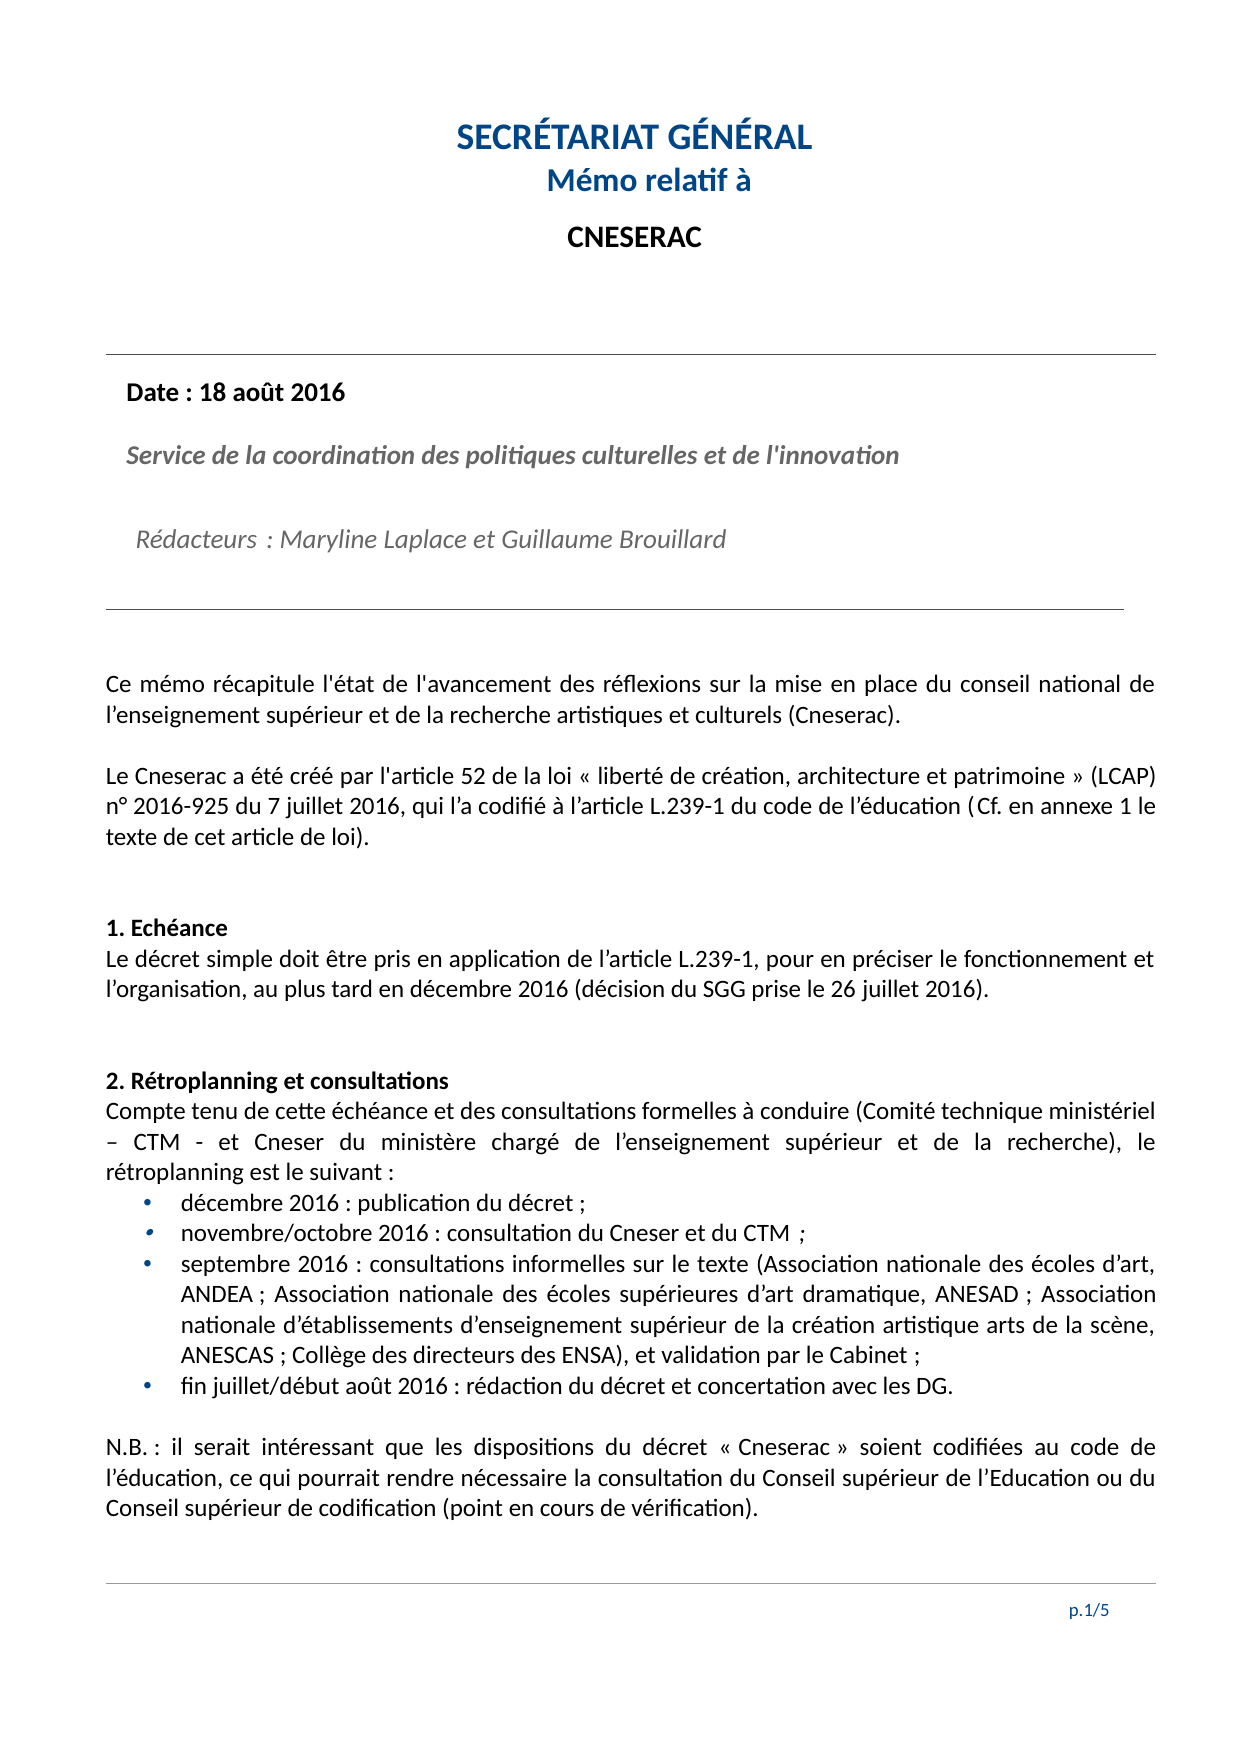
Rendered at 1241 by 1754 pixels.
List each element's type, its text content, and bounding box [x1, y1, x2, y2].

list décembre 2016 : publication du décret ; [143, 1187, 1156, 1218]
text Date : 18 août 2016 [106, 355, 1156, 408]
text Le décret simple doit être pris en application de l’article L.239-1, pour en préciser le fonctionnement et l’organisation, au plus tard en décembre 2016 (décision du SGG prise le 26 juillet 2016). [106, 943, 1156, 1004]
text Le Cneserac a été créé par l'article 52 de la loi « liberté de création, architecture et patrimoine » (LCAP) n° 2016-925 du 7 juillet 2016, qui l’a codifié à l’article L.239-1 du code de l’éducation (Cf. en annexe 1 le texte de cet article de loi). [106, 760, 1156, 851]
text 1. Echéance [106, 912, 1156, 943]
list fin juillet/début août 2016 : rédaction du décret et concertation avec les DG. [143, 1370, 1156, 1401]
text Compte tenu de cette échéance et des consultations formelles à conduire (Comité technique ministériel – CTM - et Cneser du ministère chargé de l’enseignement supérieur et de la recherche), le rétroplanning est le suivant : [106, 1096, 1156, 1187]
list novembre/octobre 2016 : consultation du Cneser et du CTM ; [143, 1218, 1156, 1248]
list septembre 2016 : consultations informelles sur le texte (Association nationale des écoles d’art, ANDEA ; Association nationale des écoles supérieures d’art dramatique, ANESAD ; Association nationale d’établissements d’enseignement supérieur de la création artistique arts de la scène, ANESCAS ; Collège des directeurs des ENSA), et validation par le Cabinet ; [143, 1248, 1156, 1370]
text N.B. : il serait intéressant que les dispositions du décret « Cneserac » soient codifiées au code de l’éducation, ce qui pourrait rendre nécessaire la consultation du Conseil supérieur de l’Education ou du Conseil supérieur de codification (point en cours de vérification). [106, 1431, 1156, 1523]
text Service de la coordination des politiques culturelles et de l'innovation [106, 417, 1156, 492]
text Rédacteurs : Maryline Laplace et Guillaume Brouillard [135, 522, 1124, 555]
text Ce mémo récapitule l'état de l'avancement des réflexions sur la mise en place du conseil national de l’enseignement supérieur et de la recherche artistiques et culturels (Cneserac). [106, 668, 1156, 729]
text 2. Rétroplanning et consultations [106, 1065, 1156, 1096]
